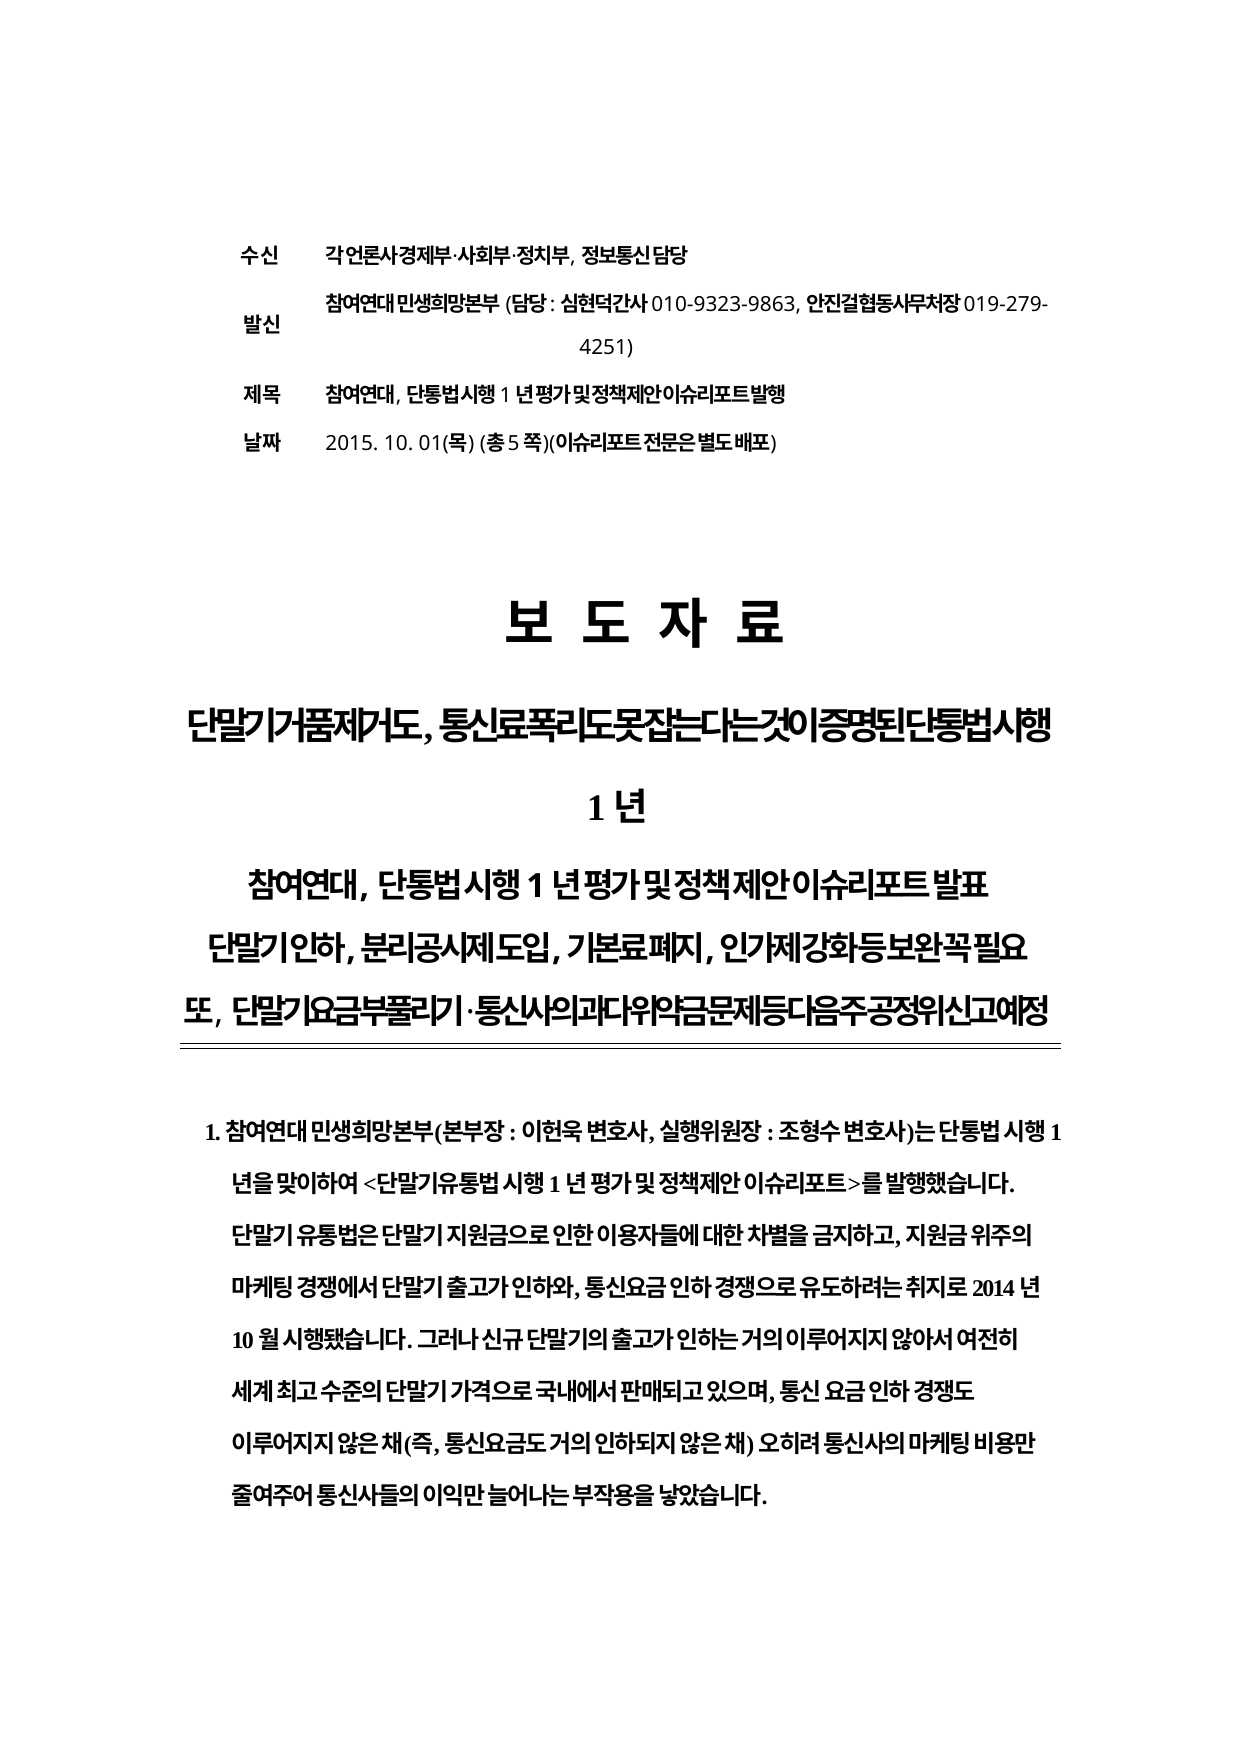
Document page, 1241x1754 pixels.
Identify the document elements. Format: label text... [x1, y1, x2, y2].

table_cell 참여연대 민생희망본부 (담당 : 심현덕 간사 010-9323-9863, 안진걸 협동사무처장 019-279-4251) [322, 284, 1085, 375]
table_cell 제 목 [204, 375, 322, 423]
table_cell [204, 471, 1085, 578]
table_cell 2015. 10. 01(목) (총 5쪽)(이슈리포트 전문은 별도 배포) [322, 423, 1085, 471]
table_header 각 언론사 경제부·사회부·정치부, 정보통신 담당 [322, 236, 1085, 284]
text 1. 참여연대 민생희망본부(본부장 : 이헌욱 변호사, 실행위원장 : 조형수 변호사)는 단통법 시행 1년을 맞이하여 <단말기유통법 시행 1년 평가 및 정책제안 이슈리포트>를 발행했습니다. 단말기 유통법은 단말기 지원금으로 인한 이용자들에 대한 차별을 금지하고, 지원금 위주의 마케팅 경쟁에서 단말기 출고가 인하와, 통신요금 인하 경쟁으로 유도하려는 취지로 2014년 10월 시행됐습니다. 그러나 신규 단말기의 출고가 인하는 거의 이루어지지 않아서 여전히 세계 최고 수준의 단말기 가격으로 국내에서 판매되고 있으며, 통신 요금 인하 경쟁도 이루어지지 않은 채(즉, 통신요금도 거의 인하되지 않은 채) 오히려 통신사의 마케팅 비용만 줄여주어 통신사들의 이익만 늘어나는 부작용을 낳았습니다. [204, 1113, 1063, 1511]
table_header 수 신 [204, 236, 322, 284]
table_cell 발 신 [204, 284, 322, 375]
table_cell 보도자료 [204, 578, 1085, 693]
table_header 단말기 거품 제거도, 통신료 폭리도 못 잡는다는 것이 증명된 단통법 시행 1년 참여연대, 단통법 시행 1년 평가 및 정책 제안 이슈리포트 발표 단말기 인하, 분리공시제 도입, 기본료 폐지, 인가제 강화 등 보완 꼭 필요 또, 단말기요금 부풀리기·통신사의 과다 위약금 문제 등 다음 주 공정위 신고 예정 [180, 693, 1061, 1043]
table_cell 날 짜 [204, 423, 322, 471]
table_cell 참여연대, 단통법 시행 1년 평가 및 정책제안 이슈리포트 발행 [322, 375, 1085, 423]
